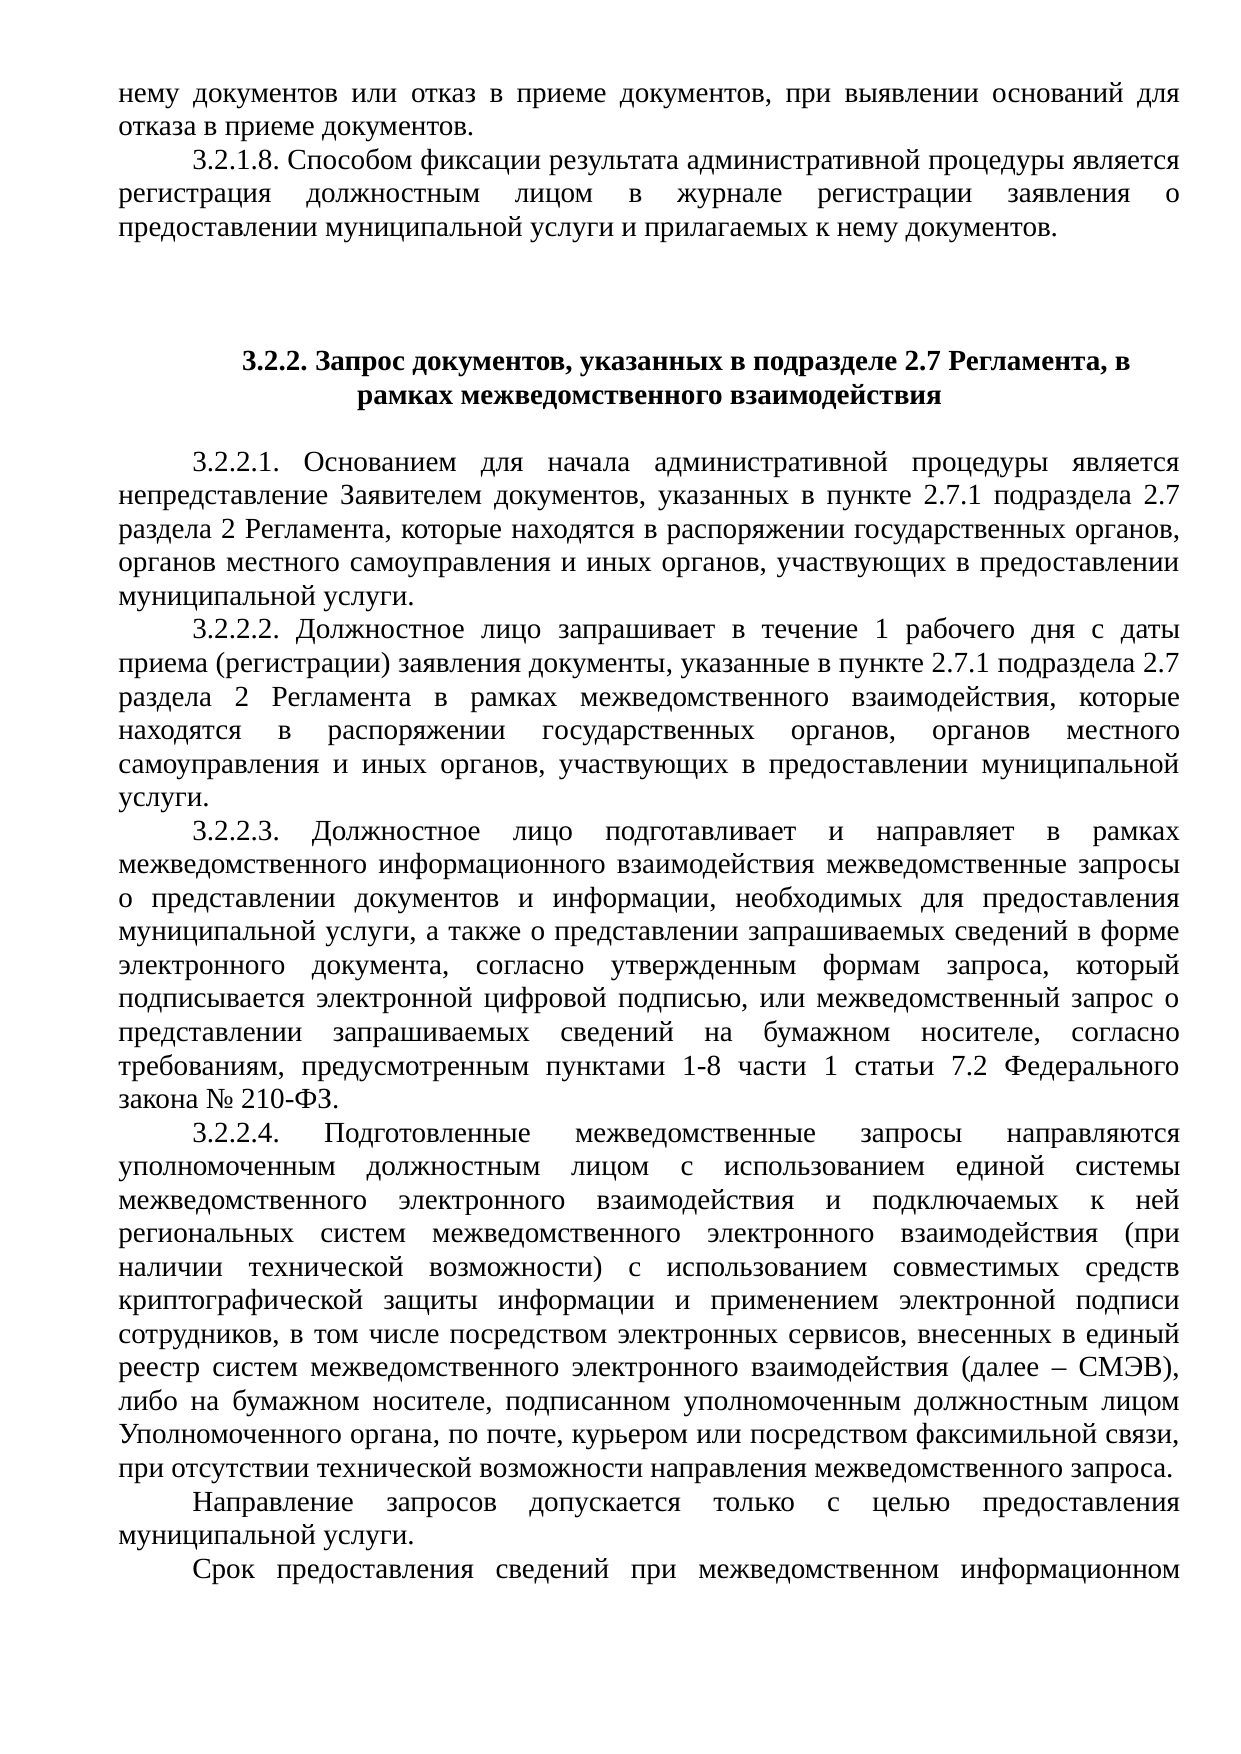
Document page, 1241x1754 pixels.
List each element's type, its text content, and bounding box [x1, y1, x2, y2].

text 3.2.2.3. Должностное лицо подготавливает и направляет в рамках межведомственного информационного взаимодействия межведомственные запросы о представлении документов и информации, необходимых для предоставления муниципальной услуги, а также о представлении запрашиваемых сведений в форме электронного документа, согласно утвержденным формам запроса, который подписывается электронной цифровой подписью, или межведомственный запрос о представлении запрашиваемых сведений на бумажном носителе, согласно требованиям, предусмотренным пунктами 1-8 части 1 статьи 7.2 Федерального закона № 210-ФЗ. [118, 813, 1181, 1115]
text нему документов или отказ в приеме документов, при выявлении оснований для отказа в приеме документов. [118, 75, 1181, 142]
text Срок предоставления сведений при межведомственном информационном [118, 1551, 1181, 1584]
text 3.2.2.1. Основанием для начала административной процедуры является непредставление Заявителем документов, указанных в пункте 2.7.1 подраздела 2.7 раздела 2 Регламента, которые находятся в распоряжении государственных органов, органов местного самоуправления и иных органов, участвующих в предоставлении муниципальной услуги. [118, 444, 1181, 612]
text 3.2.1.8. Способом фиксации результата административной процедуры является регистрация должностным лицом в журнале регистрации заявления о предоставлении муниципальной услуги и прилагаемых к нему документов. [118, 142, 1181, 243]
text Направление запросов допускается только с целью предоставления муниципальной услуги. [118, 1484, 1181, 1551]
text 3.2.2.2. Должностное лицо запрашивает в течение 1 рабочего дня с даты приема (регистрации) заявления документы, указанные в пункте 2.7.1 подраздела 2.7 раздела 2 Регламента в рамках межведомственного взаимодействия, которые находятся в распоряжении государственных органов, органов местного самоуправления и иных органов, участвующих в предоставлении муниципальной услуги. [118, 612, 1181, 813]
text 3.2.2. Запрос документов, указанных в подразделе 2.7 Регламента, в рамках межведомственного взаимодействия [118, 343, 1181, 410]
text 3.2.2.4. Подготовленные межведомственные запросы направляются уполномоченным должностным лицом с использованием единой системы межведомственного электронного взаимодействия и подключаемых к ней региональных систем межведомственного электронного взаимодействия (при наличии технической возможности) с использованием совместимых средств криптографической защиты информации и применением электронной подписи сотрудников, в том числе посредством электронных сервисов, внесенных в единый реестр систем межведомственного электронного взаимодействия (далее – СМЭВ), либо на бумажном носителе, подписанном уполномоченным должностным лицом Уполномоченного органа, по почте, курьером или посредством факсимильной связи, при отсутствии технической возможности направления межведомственного запроса. [118, 1115, 1181, 1484]
